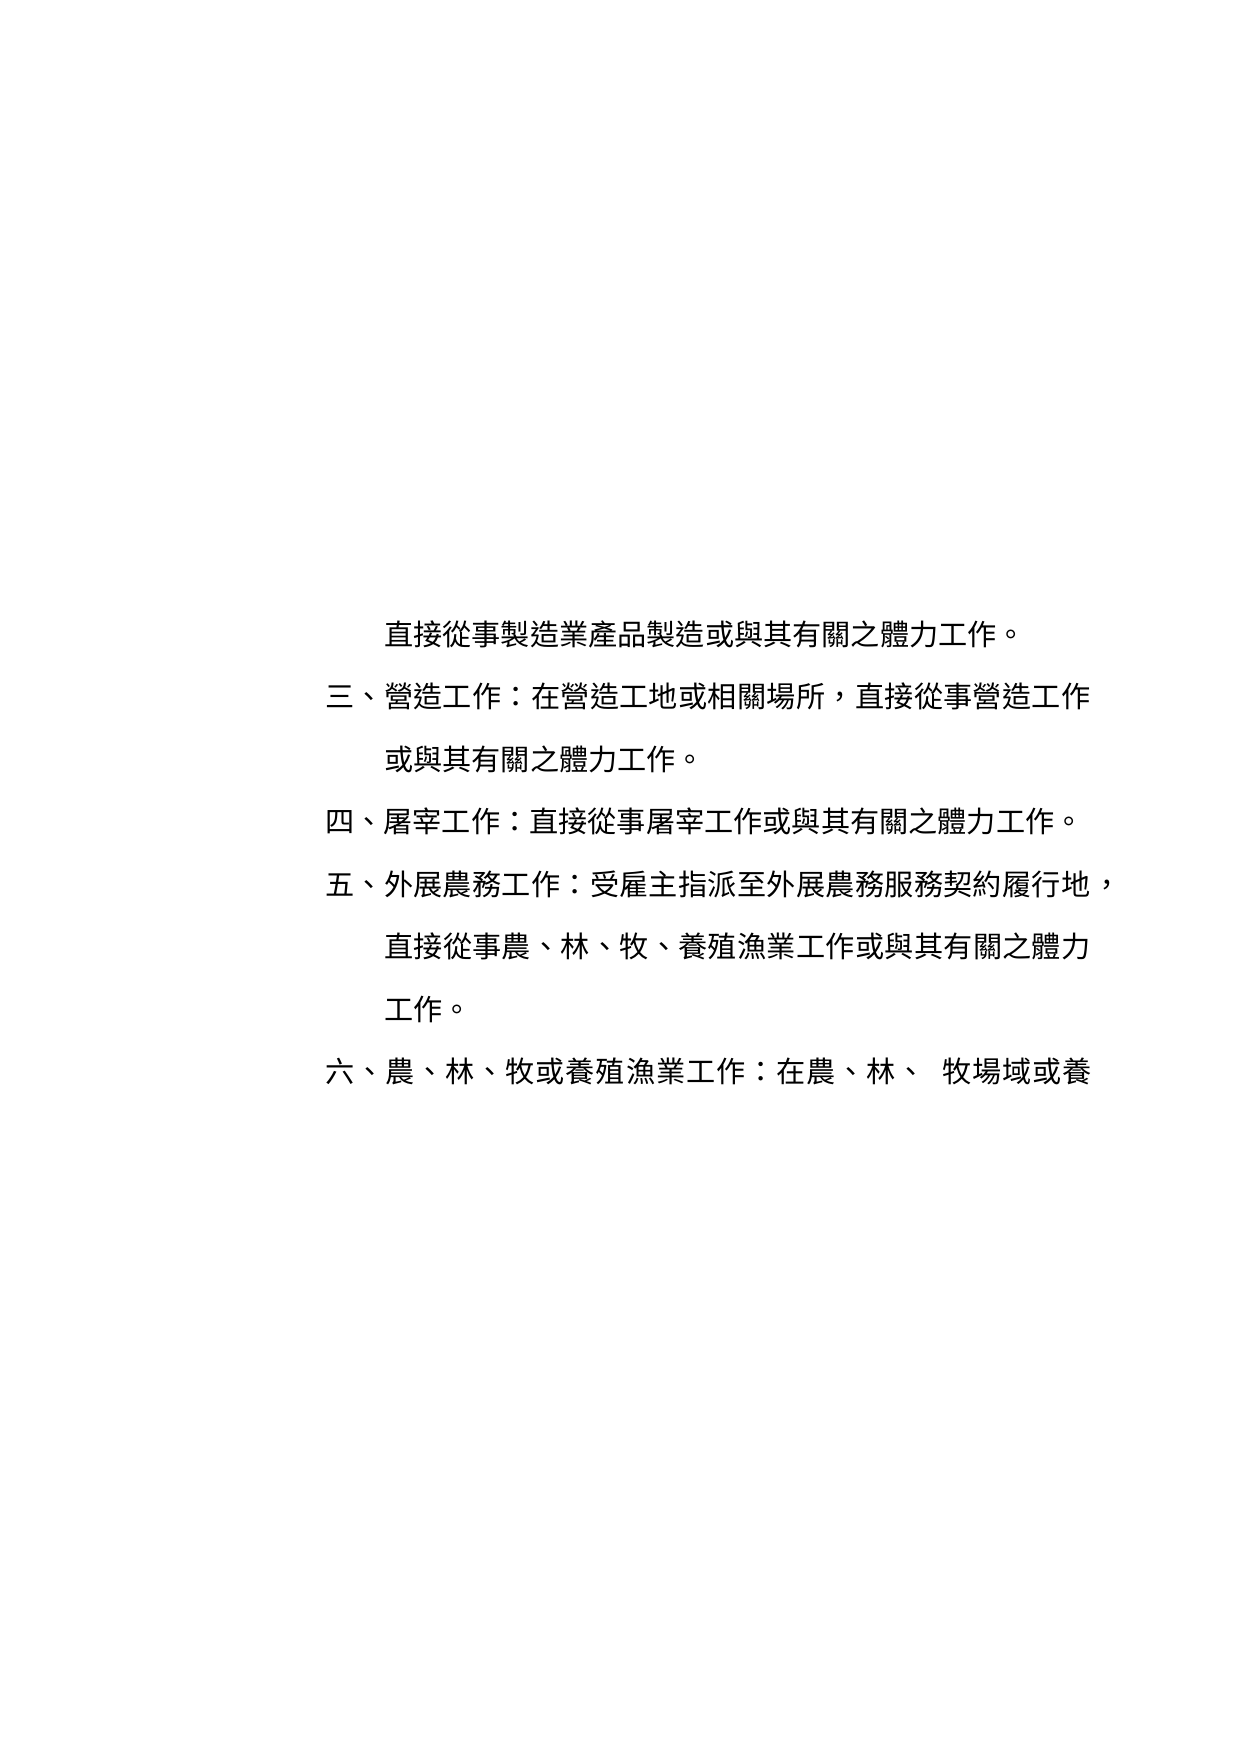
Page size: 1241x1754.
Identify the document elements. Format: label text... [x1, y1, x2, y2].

text 六、農、林、牧或養殖漁業工作：在農、林、 牧場域或養 [325, 1028, 1092, 1091]
text 二、外展製造工作：受雇主指派至外展製造服務契約履行地，直接從事製造業產品製造或與其有關之體力工作。 [325, 591, 1092, 653]
text 五、外展農務工作：受雇主指派至外展農務服務契約履行地，直接從事農、林、牧、養殖漁業工作或與其有關之體力工作。 [325, 841, 1092, 1028]
text 三、營造工作：在營造工地或相關場所，直接從事營造工作或與其有關之體力工作。 [325, 653, 1092, 778]
text 四、屠宰工作：直接從事屠宰工作或與其有關之體力工作。 [325, 778, 1092, 841]
